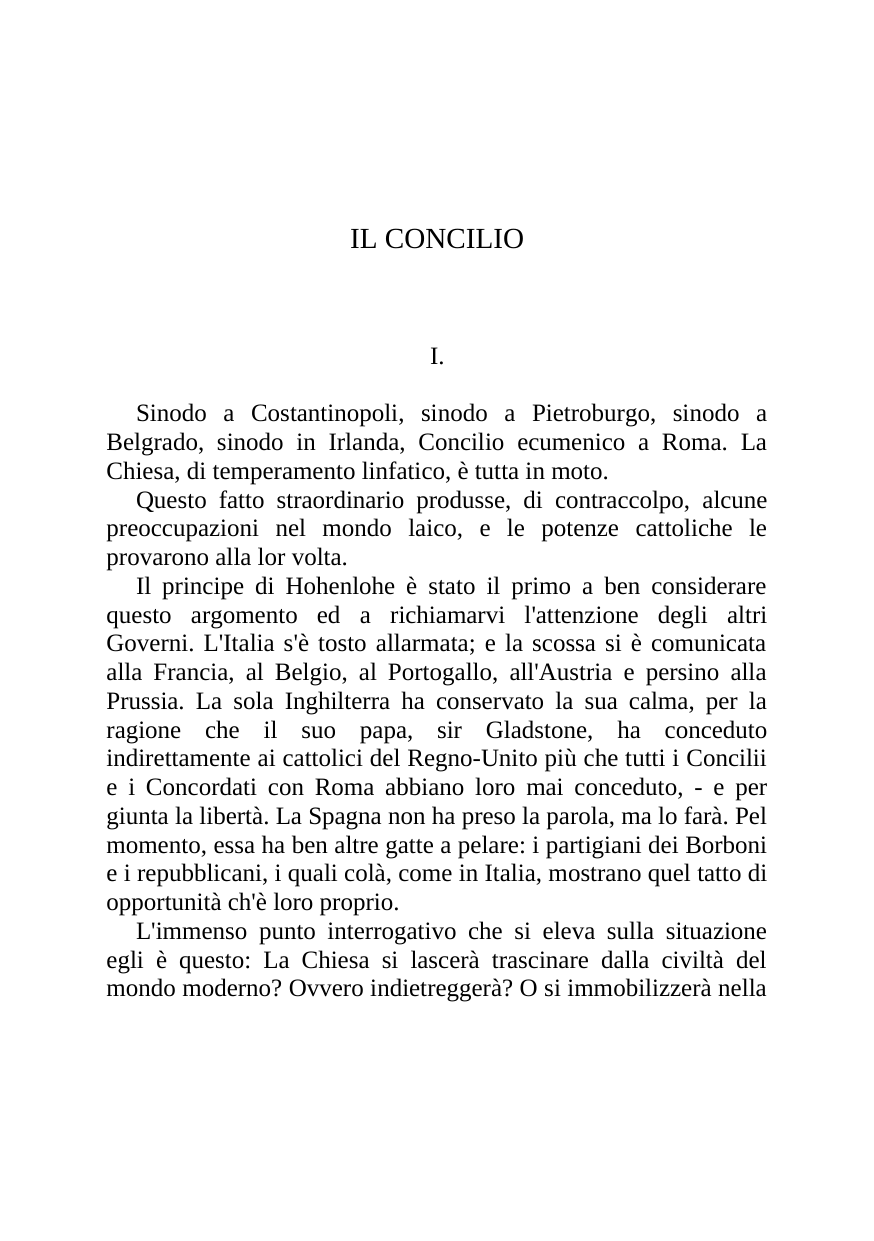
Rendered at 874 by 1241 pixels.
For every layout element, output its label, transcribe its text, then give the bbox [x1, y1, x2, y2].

text Questo fatto straordinario produsse, di contraccolpo, alcune preoccupazioni nel mondo laico, e le potenze cattoliche le provarono alla lor volta. [106, 485, 768, 571]
text IL CONCILIO [106, 221, 768, 255]
text Il principe di Hohenlohe è stato il primo a ben considerare questo argomento ed a richiamarvi l'attenzione degli altri Governi. L'Italia s'è tosto allarmata; e la scossa si è comunicata alla Francia, al Belgio, al Portogallo, all'Austria e persino alla Prussia. La sola Inghilterra ha conservato la sua calma, per la ragione che il suo papa, sir Gladstone, ha conceduto indirettamente ai cattolici del Regno-Unito più che tutti i Concilii e i Concordati con Roma abbiano loro mai conceduto, - e per giunta la libertà. La Spagna non ha preso la parola, ma lo farà. Pel momento, essa ha ben altre gatte a pelare: i partigiani dei Borboni e i repubblicani, i quali colà, come in Italia, mostrano quel tatto di opportunità ch'è loro proprio. [106, 571, 768, 916]
text Sinodo a Costantinopoli, sinodo a Pietroburgo, sinodo a Belgrado, sinodo in Irlanda, Concilio ecumenico a Roma. La Chiesa, di temperamento linfatico, è tutta in moto. [106, 398, 768, 485]
text L'immenso punto interrogativo che si eleva sulla situazione egli è questo: La Chiesa si lascerà trascinare dalla civiltà del mondo moderno? Ovvero indietreggerà? O si immobilizzerà nella [106, 916, 768, 1002]
text I. [106, 341, 768, 370]
